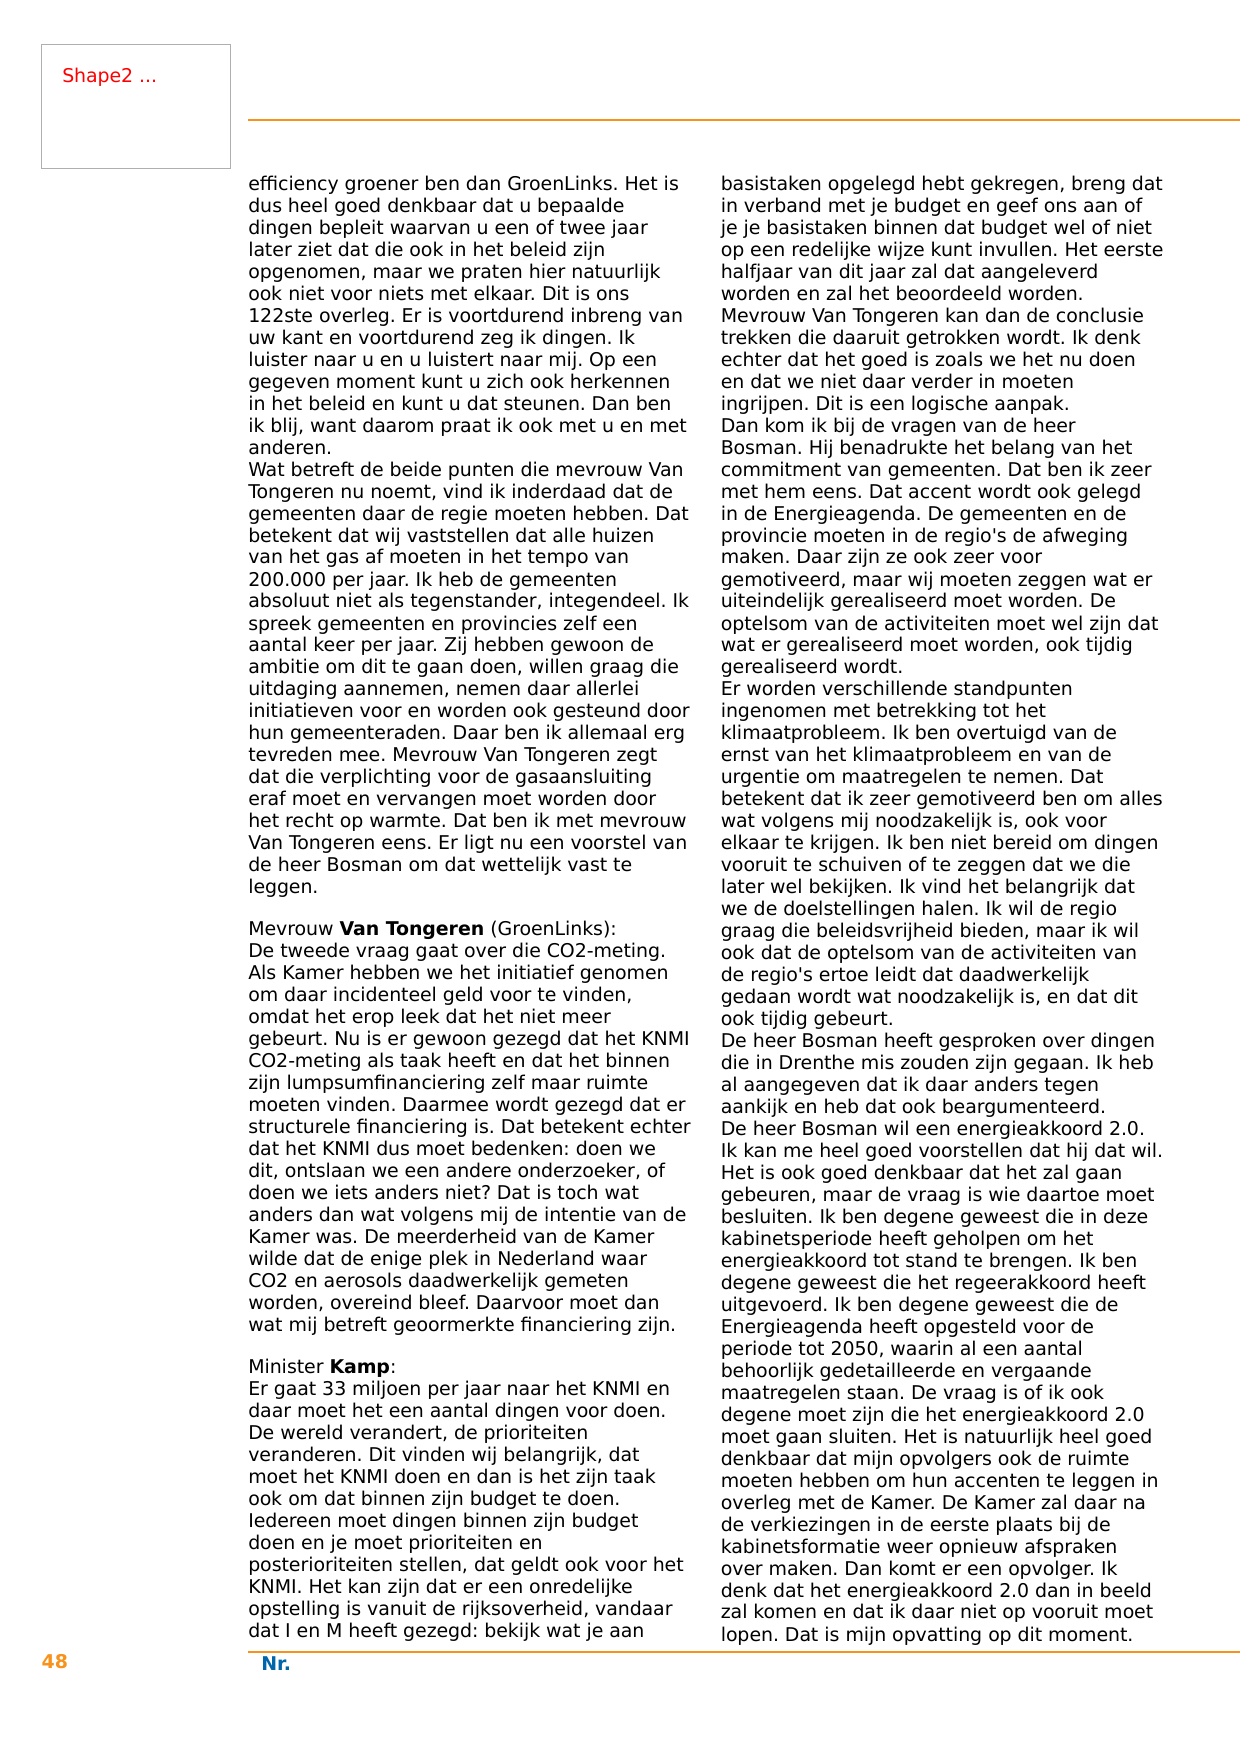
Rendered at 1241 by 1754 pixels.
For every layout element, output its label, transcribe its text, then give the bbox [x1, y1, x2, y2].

text Mevrouw Van Tongeren (GroenLinks): [248, 918, 691, 940]
text De heer Bosman wil een energieakkoord 2.0. Ik kan me heel goed voorstellen dat hij dat wil. Het is ook goed denkbaar dat het zal gaan gebeuren, maar de vraag is wie daartoe moet besluiten. Ik ben degene geweest die in deze kabinetsperiode heeft geholpen om het energieakkoord tot stand te brengen. Ik ben degene geweest die het regeerakkoord heeft uitgevoerd. Ik ben degene geweest die de Energieagenda heeft opgesteld voor de periode tot 2050, waarin al een aantal behoorlijk gedetailleerde en vergaande maatregelen staan. De vraag is of ik ook degene moet zijn die het energieakkoord 2.0 moet gaan sluiten. Het is natuurlijk heel goed denkbaar dat mijn opvolgers ook de ruimte moeten hebben om hun accenten te leggen in overleg met de Kamer. De Kamer zal daar na de verkiezingen in de eerste plaats bij de kabinetsformatie weer opnieuw afspraken over maken. Dan komt er een opvolger. Ik denk dat het energieakkoord 2.0 dan in beeld zal komen en dat ik daar niet op vooruit moet lopen. Dat is mijn opvatting op dit moment. [721, 1118, 1163, 1645]
text Er worden verschillende standpunten ingenomen met betrekking tot het klimaatprobleem. Ik ben overtuigd van de ernst van het klimaatprobleem en van de urgentie om maatregelen te nemen. Dat betekent dat ik zeer gemotiveerd ben om alles wat volgens mij noodzakelijk is, ook voor elkaar te krijgen. Ik ben niet bereid om dingen vooruit te schuiven of te zeggen dat we die later wel bekijken. Ik vind het belangrijk dat we de doelstellingen halen. Ik wil de regio graag die beleidsvrijheid bieden, maar ik wil ook dat de optelsom van de activiteiten van de regio's ertoe leidt dat daadwerkelijk gedaan wordt wat noodzakelijk is, en dat dit ook tijdig gebeurt. [721, 678, 1163, 1030]
text De heer Bosman heeft gesproken over dingen die in Drenthe mis zouden zijn gegaan. Ik heb al aangegeven dat ik daar anders tegen aankijk en heb dat ook beargumenteerd. [721, 1030, 1163, 1118]
text Dan kom ik bij de vragen van de heer Bosman. Hij benadrukte het belang van het commitment van gemeenten. Dat ben ik zeer met hem eens. Dat accent wordt ook gelegd in de Energieagenda. De gemeenten en de provincie moeten in de regio's de afweging maken. Daar zijn ze ook zeer voor gemotiveerd, maar wij moeten zeggen wat er uiteindelijk gerealiseerd moet worden. De optelsom van de activiteiten moet wel zijn dat wat er gerealiseerd moet worden, ook tijdig gerealiseerd wordt. [721, 414, 1163, 678]
text De tweede vraag gaat over die CO2-meting. Als Kamer hebben we het initiatief genomen om daar incidenteel geld voor te vinden, omdat het erop leek dat het niet meer gebeurt. Nu is er gewoon gezegd dat het KNMI CO2-meting als taak heeft en dat het binnen zijn lumpsumfinanciering zelf maar ruimte moeten vinden. Daarmee wordt gezegd dat er structurele financiering is. Dat betekent echter dat het KNMI dus moet bedenken: doen we dit, ontslaan we een andere onderzoeker, of doen we iets anders niet? Dat is toch wat anders dan wat volgens mij de intentie van de Kamer was. De meerderheid van de Kamer wilde dat de enige plek in Nederland waar CO2 en aerosols daadwerkelijk gemeten worden, overeind bleef. Daarvoor moet dan wat mij betreft geoormerkte financiering zijn. [248, 940, 691, 1336]
text Wat betreft de beide punten die mevrouw Van Tongeren nu noemt, vind ik inderdaad dat de gemeenten daar de regie moeten hebben. Dat betekent dat wij vaststellen dat alle huizen van het gas af moeten in het tempo van 200.000 per jaar. Ik heb de gemeenten absoluut niet als tegenstander, integendeel. Ik spreek gemeenten en provincies zelf een aantal keer per jaar. Zij hebben gewoon de ambitie om dit te gaan doen, willen graag die uitdaging aannemen, nemen daar allerlei initiatieven voor en worden ook gesteund door hun gemeenteraden. Daar ben ik allemaal erg tevreden mee. Mevrouw Van Tongeren zegt dat die verplichting voor de gasaansluiting eraf moet en vervangen moet worden door het recht op warmte. Dat ben ik met mevrouw Van Tongeren eens. Er ligt nu een voorstel van de heer Bosman om dat wettelijk vast te leggen. [248, 458, 691, 898]
text basistaken opgelegd hebt gekregen, breng dat in verband met je budget en geef ons aan of je je basistaken binnen dat budget wel of niet op een redelijke wijze kunt invullen. Het eerste halfjaar van dit jaar zal dat aangeleverd worden en zal het beoordeeld worden. Mevrouw Van Tongeren kan dan de conclusie trekken die daaruit getrokken wordt. Ik denk echter dat het goed is zoals we het nu doen en dat we niet daar verder in moeten ingrijpen. Dit is een logische aanpak. [721, 173, 1163, 414]
text Minister Kamp: [248, 1356, 691, 1378]
text efficiency groener ben dan GroenLinks. Het is dus heel goed denkbaar dat u bepaalde dingen bepleit waarvan u een of twee jaar later ziet dat die ook in het beleid zijn opgenomen, maar we praten hier natuurlijk ook niet voor niets met elkaar. Dit is ons 122ste overleg. Er is voortdurend inbreng van uw kant en voortdurend zeg ik dingen. Ik luister naar u en u luistert naar mij. Op een gegeven moment kunt u zich ook herkennen in het beleid en kunt u dat steunen. Dan ben ik blij, want daarom praat ik ook met u en met anderen. [248, 173, 691, 458]
text Er gaat 33 miljoen per jaar naar het KNMI en daar moet het een aantal dingen voor doen. De wereld verandert, de prioriteiten veranderen. Dit vinden wij belangrijk, dat moet het KNMI doen en dan is het zijn taak ook om dat binnen zijn budget te doen. Iedereen moet dingen binnen zijn budget doen en je moet prioriteiten en posterioriteiten stellen, dat geldt ook voor het KNMI. Het kan zijn dat er een onredelijke opstelling is vanuit de rijksoverheid, vandaar dat I en M heeft gezegd: bekijk wat je aan [248, 1378, 691, 1641]
